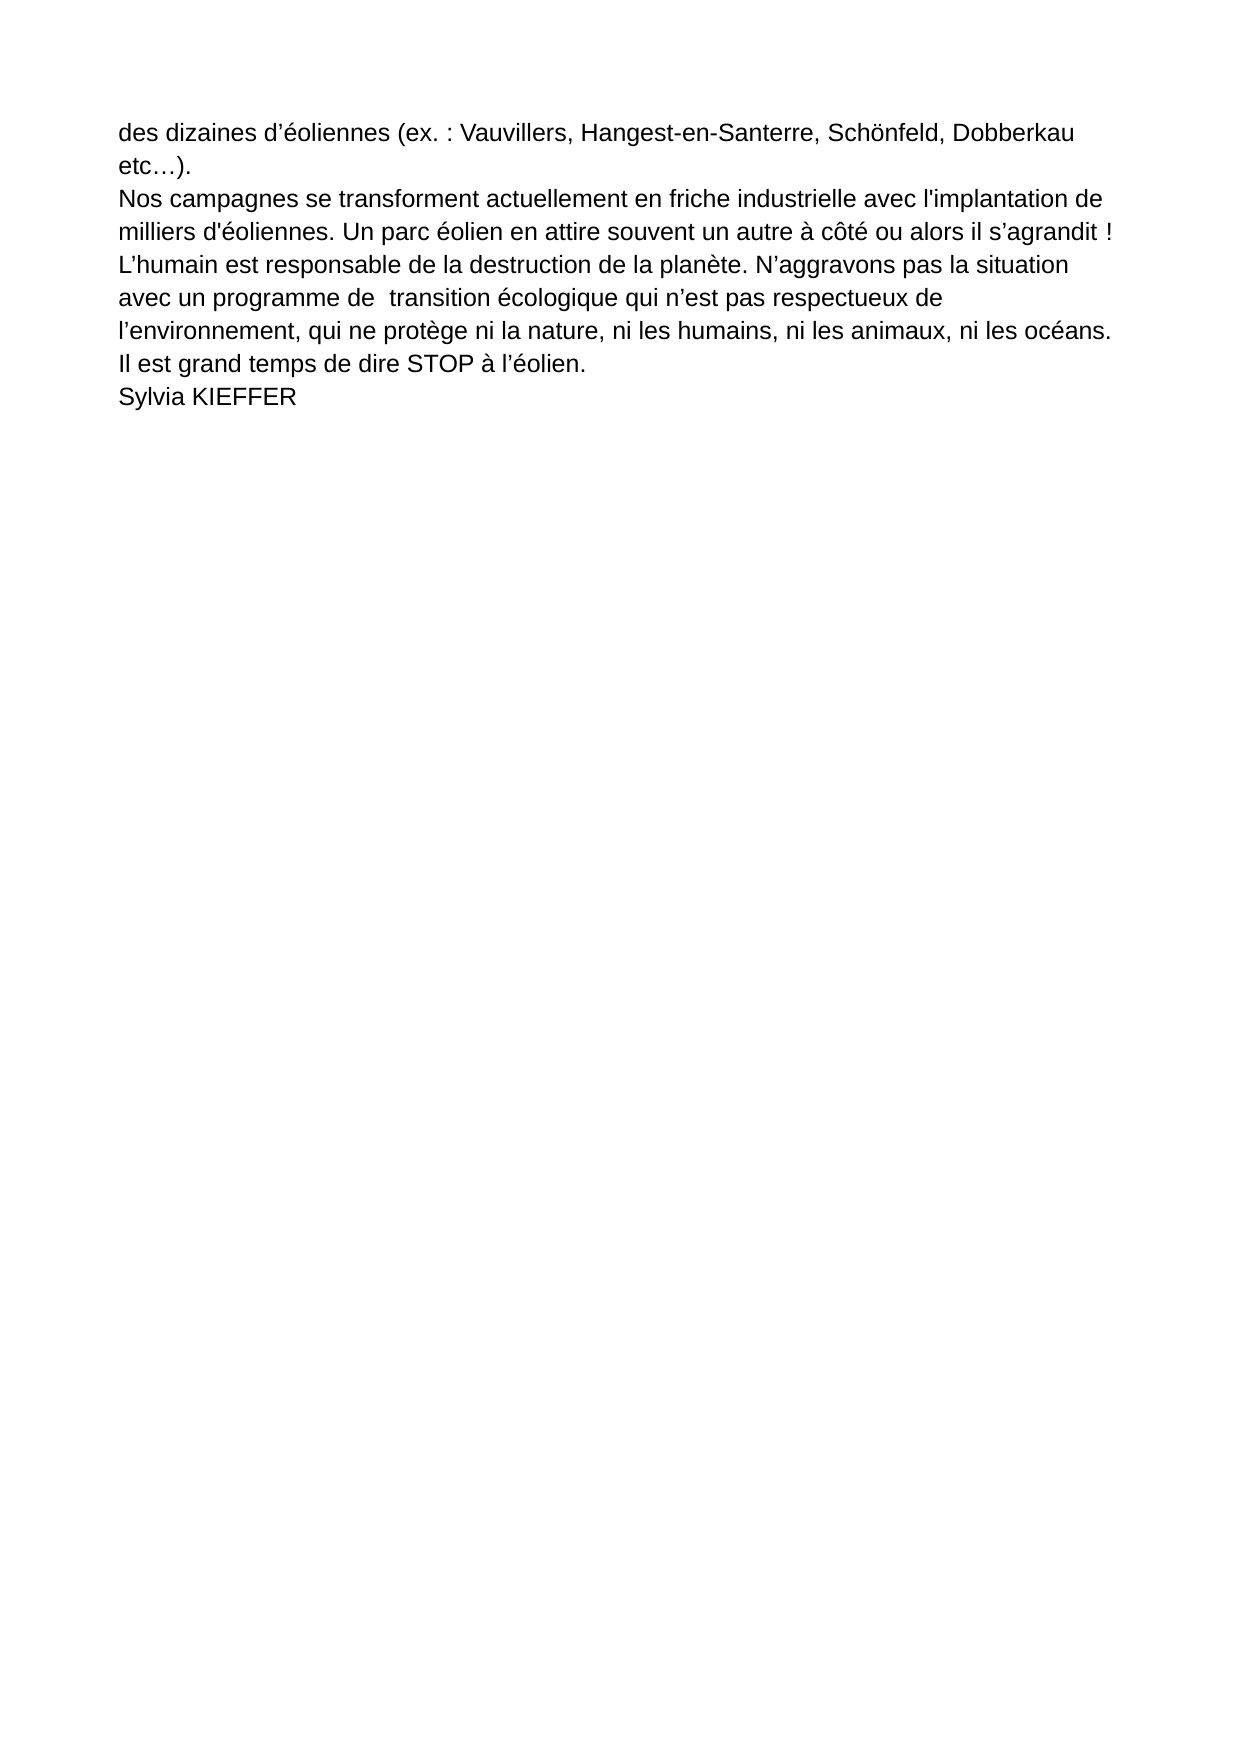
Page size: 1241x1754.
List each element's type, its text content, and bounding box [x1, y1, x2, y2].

text Nos campagnes se transforment actuellement en friche industrielle avec l'implantation de milliers d'éoliennes. Un parc éolien en attire souvent un autre à côté ou alors il s’agrandit ! [118, 184, 1122, 246]
text des dizaines d’éoliennes (ex. : Vauvillers, Hangest-en-Santerre, Schönfeld, Dobberkau etc…). [118, 118, 1122, 180]
text Il est grand temps de dire STOP à l’éolien. [118, 349, 1122, 378]
text L’humain est responsable de la destruction de la planète. N’aggravons pas la situation avec un programme de transition écologique qui n’est pas respectueux de l’environnement, qui ne protège ni la nature, ni les humains, ni les animaux, ni les océans. [118, 250, 1122, 345]
text Sylvia KIEFFER [118, 382, 1122, 411]
